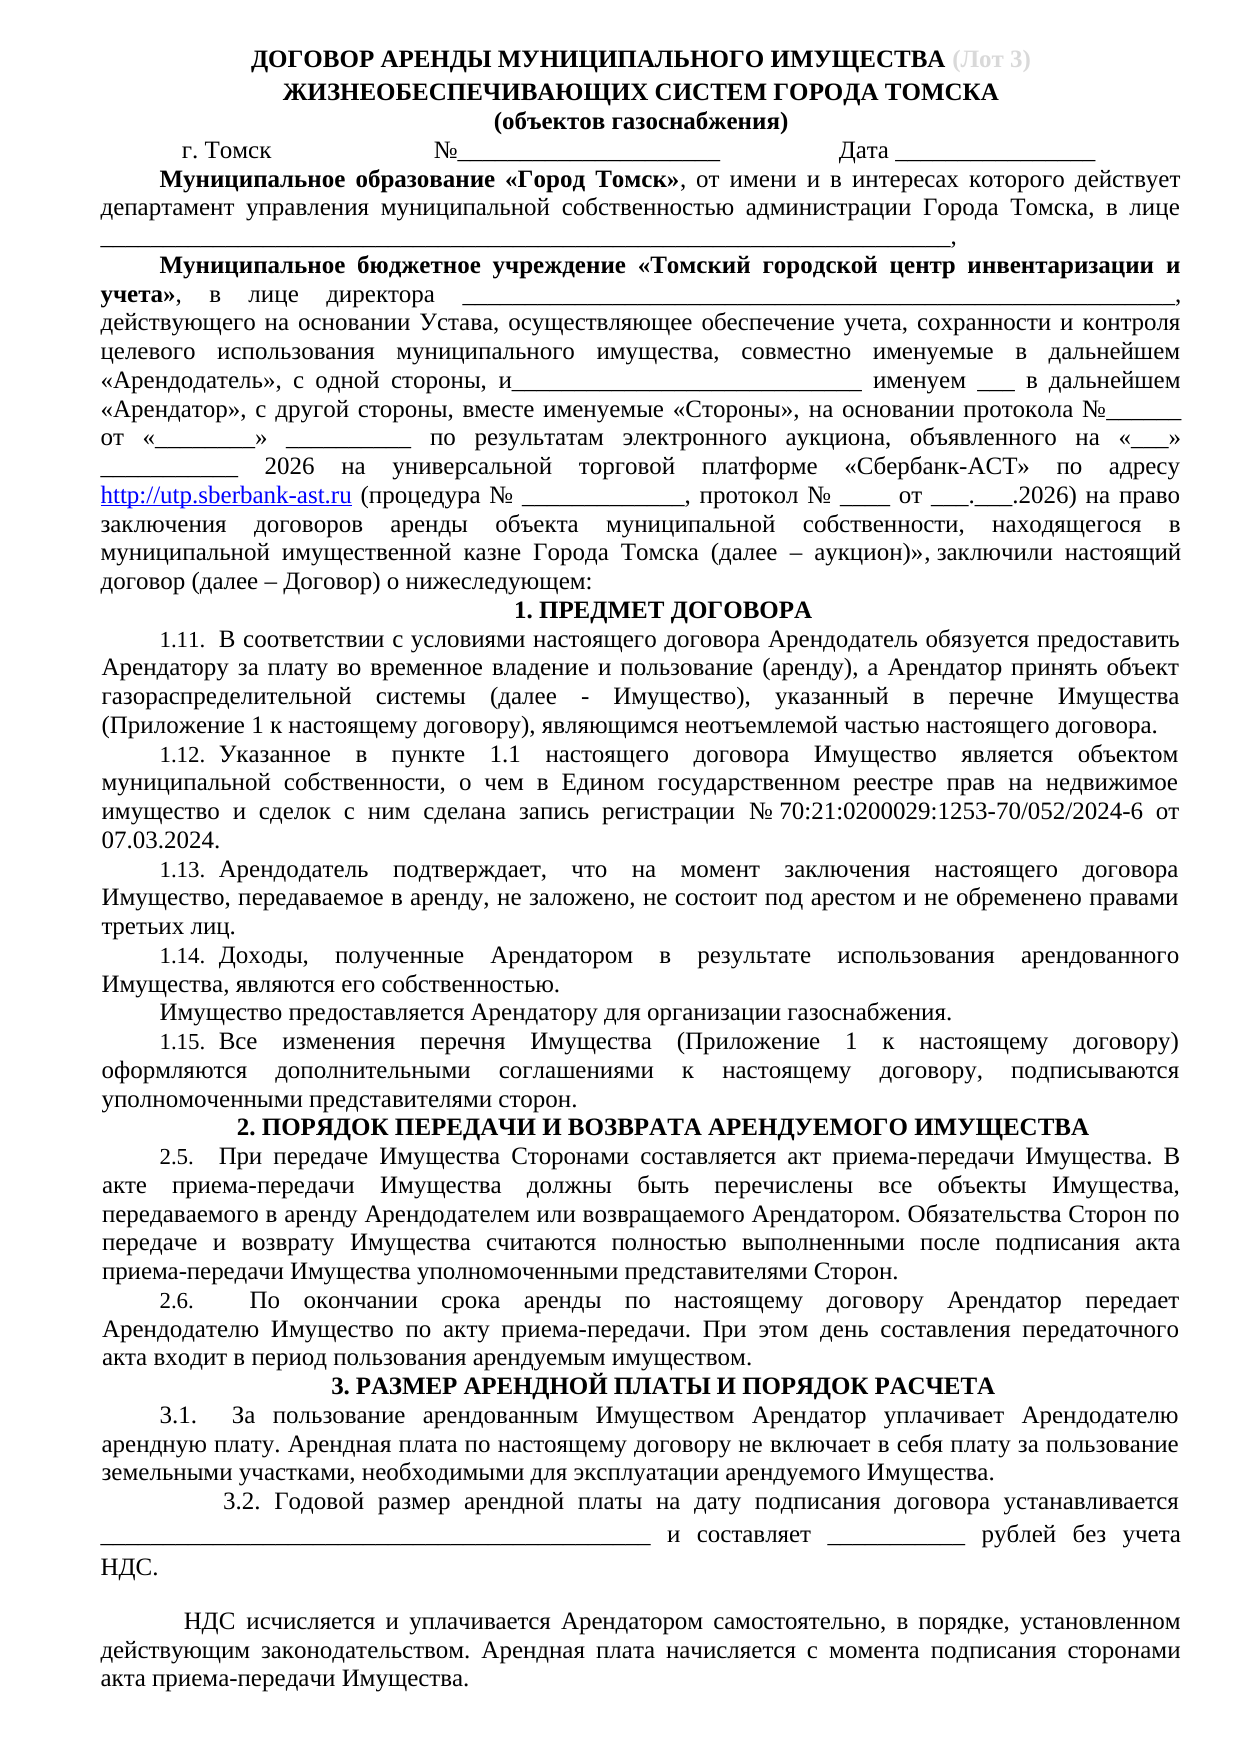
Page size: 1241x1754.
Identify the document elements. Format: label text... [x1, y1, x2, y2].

text ЖИЗНЕОБЕСПЕЧИВАЮЩИХ СИСТЕМ ГОРОДА ТОМСКА [100, 77, 1181, 106]
text 1. ПРЕДМЕТ ДОГОВОРА [145, 595, 1181, 624]
text НДС исчисляется и уплачивается Арендатором самостоятельно, в порядке, установленном действующим законодательством. Арендная плата начисляется с момента подписания сторонами акта приема-передачи Имущества. [100, 1606, 1181, 1692]
text 3. РАЗМЕР АРЕНДНОЙ ПЛАТЫ И ПОРЯДОК РАСЧЕТА [145, 1371, 1181, 1400]
text Муниципальное бюджетное учреждение «Томский городской центр инвентаризации и учета», в лице директора _________________________________________________________, действующего на основании Устава, осуществляющее обеспечение учета, сохранности и контроля целевого использования муниципального имущества, совместно именуемые в дальнейшем «Арендодатель», с одной стороны, и____________________________ именуем ___ в дальнейшем «Арендатор», с другой стороны, вместе именуемые «Стороны», на основании протокола №­­­______ от «________» __________ по результатам электронного аукциона, объявленного на «___» ___________ 2026 на универсальной торговой платформе «Сбербанк-АСТ» по адресу http://utp.sberbank-ast.ru (процедура № _____________, протокол № ____ от ___.___.2026) на право заключения договоров аренды объекта муниципальной собственности, находящегося в муниципальной имущественной казне Города Томска (далее – аукцион)», заключили настоящий договор (далее – Договор) о нижеследующем: [100, 250, 1181, 595]
text Муниципальное образование «Город Томск», от имени и в интересах которого действует департамент управления муниципальной собственностью администрации Города Томска, в лице ____________________________________________________________________, [100, 164, 1181, 250]
list Все изменения перечня Имущества (Приложение 1 к настоящему договору) оформляются дополнительными соглашениями к настоящему договору, подписываются уполномоченными представителями сторон. [101, 1026, 1180, 1112]
text 2. ПОРЯДОК ПЕРЕДАЧИ И ВОЗВРАТА АРЕНДУЕМОГО ИМУЩЕСТВА [145, 1112, 1181, 1141]
list По окончании срока аренды по настоящему договору Арендатор передает Арендодателю Имущество по акту приема-передачи. При этом день составления передаточного акта входит в период пользования арендуемым имуществом. [102, 1285, 1180, 1371]
text 3.2. Годовой размер арендной платы на дату подписания договора устанавливается ____________________________________________ и составляет ___________ рублей без учета НДС. [100, 1486, 1181, 1581]
text г. Томск №_____________________ Дата ________________ [100, 135, 1181, 164]
text ДОГОВОР АРЕНДЫ МУНИЦИПАЛЬНОГО ИМУЩЕСТВА (Лот 3) [100, 44, 1181, 73]
list Указанное в пункте 1.1 настоящего договора Имущество является объектом муниципальной собственности, о чем в Едином государственном реестре прав на недвижимое имущество и сделок с ним сделана запись регистрации № 70:21:0200029:1253-70/052/2024-6 от 07.03.2024. [101, 739, 1179, 854]
text 3.1. За пользование арендованным Имуществом Арендатор уплачивает Арендодателю арендную плату. Арендная плата по настоящему договору не включает в себя плату за пользование земельными участками, необходимыми для эксплуатации арендуемого Имущества. [101, 1400, 1180, 1486]
list В соответствии с условиями настоящего договора Арендодатель обязуется предоставить Арендатору за плату во временное владение и пользование (аренду), а Арендатор принять объект газораспределительной системы (далее - Имущество), указанный в перечне Имущества (Приложение 1 к настоящему договору), являющимся неотъемлемой частью настоящего договора. [101, 624, 1181, 739]
list При передаче Имущества Сторонами составляется акт приема-передачи Имущества. В акте приема-передачи Имущества должны быть перечислены все объекты Имущества, передаваемого в аренду Арендодателем или возвращаемого Арендатором. Обязательства Сторон по передаче и возврату Имущества считаются полностью выполненными после подписания акта приема-передачи Имущества уполномоченными представителями Сторон. [102, 1141, 1181, 1285]
text (объектов газоснабжения) [100, 106, 1181, 135]
list Доходы, полученные Арендатором в результате использования арендованного Имущества, являются его собственностью. [101, 940, 1180, 997]
text Имущество предоставляется Арендатору для организации газоснабжения. [159, 997, 1180, 1026]
list Арендодатель подтверждает, что на момент заключения настоящего договора Имущество, передаваемое в аренду, не заложено, не состоит под арестом и не обременено правами третьих лиц. [101, 854, 1179, 940]
